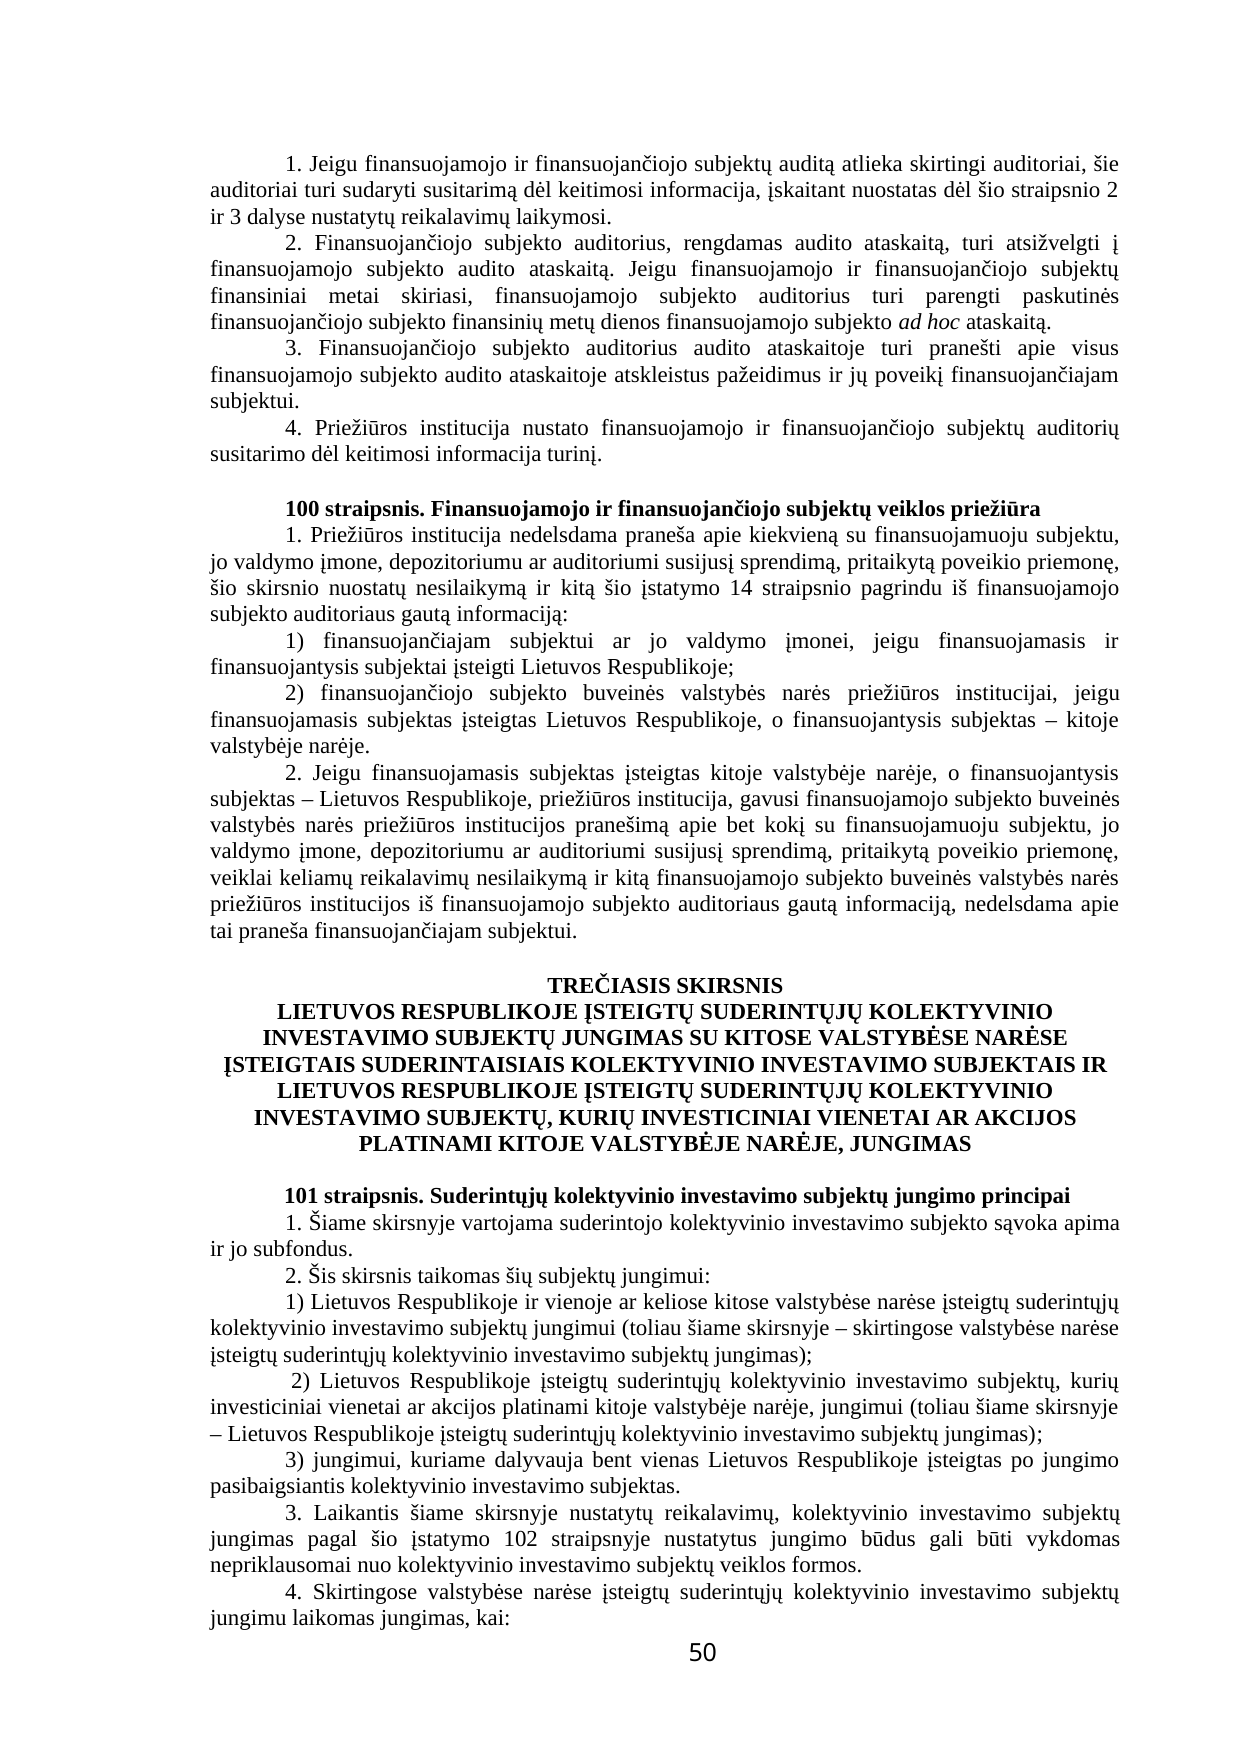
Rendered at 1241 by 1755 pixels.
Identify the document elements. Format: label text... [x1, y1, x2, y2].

text 1) finansuojančiajam subjektui ar jo valdymo įmonei, jeigu finansuojamasis ir finansuojantysis subjektai įsteigti Lietuvos Respublikoje; [210, 627, 1120, 679]
text 101 straipsnis. Suderintųjų kolektyvinio investavimo subjektų jungimo principai [284, 1183, 1120, 1209]
text LIETUVOS RESPUBLIKOJE ĮSTEIGTŲ SUDERINTŲJŲ KOLEKTYVINIO INVESTAVIMO SUBJEKTŲ jungimas su kitose valstybėse narėse įsteigtais suderintaisiais kolektyvinio investavimo subjektais iR lietuvos respublikoje įsteigtų suderintųjų kolektyvinio investavimo subjektų, KURIŲ INVESTICINIAI VIENETAI AR AKCIJOS PLATINAMi KITOJE VALSTYBĖJE NARĖJE, JUNGIMAS [210, 998, 1120, 1156]
text 1. Jeigu finansuojamojo ir finansuojančiojo subjektų auditą atlieka skirtingi auditoriai, šie auditoriai turi sudaryti susitarimą dėl keitimosi informacija, įskaitant nuostatas dėl šio straipsnio 2 ir 3 dalyse nustatytų reikalavimų laikymosi. [210, 150, 1120, 229]
text 2. Finansuojančiojo subjekto auditorius, rengdamas audito ataskaitą, turi atsižvelgti į finansuojamojo subjekto audito ataskaitą. Jeigu finansuojamojo ir finansuojančiojo subjektų finansiniai metai skiriasi, finansuojamojo subjekto auditorius turi parengti paskutinės finansuojančiojo subjekto finansinių metų dienos finansuojamojo subjekto ad hoc ataskaitą. [210, 229, 1120, 334]
text 4. Priežiūros institucija nustato finansuojamojo ir finansuojančiojo subjektų auditorių susitarimo dėl keitimosi informacija turinį. [210, 413, 1120, 466]
text 3. Laikantis šiame skirsnyje nustatytų reikalavimų, kolektyvinio investavimo subjektų jungimas pagal šio įstatymo 102 straipsnyje nustatytus jungimo būdus gali būti vykdomas nepriklausomai nuo kolektyvinio investavimo subjektų veiklos formos. [210, 1499, 1120, 1578]
text 3) jungimui, kuriame dalyvauja bent vienas Lietuvos Respublikoje įsteigtas po jungimo pasibaigsiantis kolektyvinio investavimo subjektas. [210, 1446, 1120, 1499]
text 2. Jeigu finansuojamasis subjektas įsteigtas kitoje valstybėje narėje, o finansuojantysis subjektas – Lietuvos Respublikoje, priežiūros institucija, gavusi finansuojamojo subjekto buveinės valstybės narės priežiūros institucijos pranešimą apie bet kokį su finansuojamuoju subjektu, jo valdymo įmone, depozitoriumu ar auditoriumi susijusį sprendimą, pritaikytą poveikio priemonę, veiklai keliamų reikalavimų nesilaikymą ir kitą finansuojamojo subjekto buveinės valstybės narės priežiūros institucijos iš finansuojamojo subjekto auditoriaus gautą informaciją, nedelsdama apie tai praneša finansuojančiajam subjektui. [210, 758, 1120, 943]
text 3. Finansuojančiojo subjekto auditorius audito ataskaitoje turi pranešti apie visus finansuojamojo subjekto audito ataskaitoje atskleistus pažeidimus ir jų poveikį finansuojančiajam subjektui. [210, 334, 1120, 413]
text 1) Lietuvos Respublikoje ir vienoje ar keliose kitose valstybėse narėse įsteigtų suderintųjų kolektyvinio investavimo subjektų jungimui (toliau šiame skirsnyje – skirtingose valstybėse narėse įsteigtų suderintųjų kolektyvinio investavimo subjektų jungimas); [210, 1288, 1120, 1367]
text TREČIASIS SKIRSNIS [210, 972, 1120, 998]
text 1. Priežiūros institucija nedelsdama praneša apie kiekvieną su finansuojamuoju subjektu, jo valdymo įmone, depozitoriumu ar auditoriumi susijusį sprendimą, pritaikytą poveikio priemonę, šio skirsnio nuostatų nesilaikymą ir kitą šio įstatymo 14 straipsnio pagrindu iš finansuojamojo subjekto auditoriaus gautą informaciją: [210, 521, 1120, 627]
text 4. Skirtingose valstybėse narėse įsteigtų suderintųjų kolektyvinio investavimo subjektų jungimu laikomas jungimas, kai: [210, 1578, 1120, 1631]
text 2. Šis skirsnis taikomas šių subjektų jungimui: [210, 1262, 1120, 1288]
text 2) finansuojančiojo subjekto buveinės valstybės narės priežiūros institucijai, jeigu finansuojamasis subjektas įsteigtas Lietuvos Respublikoje, o finansuojantysis subjektas – kitoje valstybėje narėje. [210, 679, 1120, 758]
text 1. Šiame skirsnyje vartojama suderintojo kolektyvinio investavimo subjekto sąvoka apima ir jo subfondus. [210, 1209, 1120, 1262]
text 2) Lietuvos Respublikoje įsteigtų suderintųjų kolektyvinio investavimo subjektų, kurių investiciniai vienetai ar akcijos platinami kitoje valstybėje narėje, jungimui (toliau šiame skirsnyje – Lietuvos Respublikoje įsteigtų suderintųjų kolektyvinio investavimo subjektų jungimas); [210, 1367, 1120, 1446]
text 100 straipsnis. Finansuojamojo ir finansuojančiojo subjektų veiklos priežiūra [210, 495, 1120, 521]
